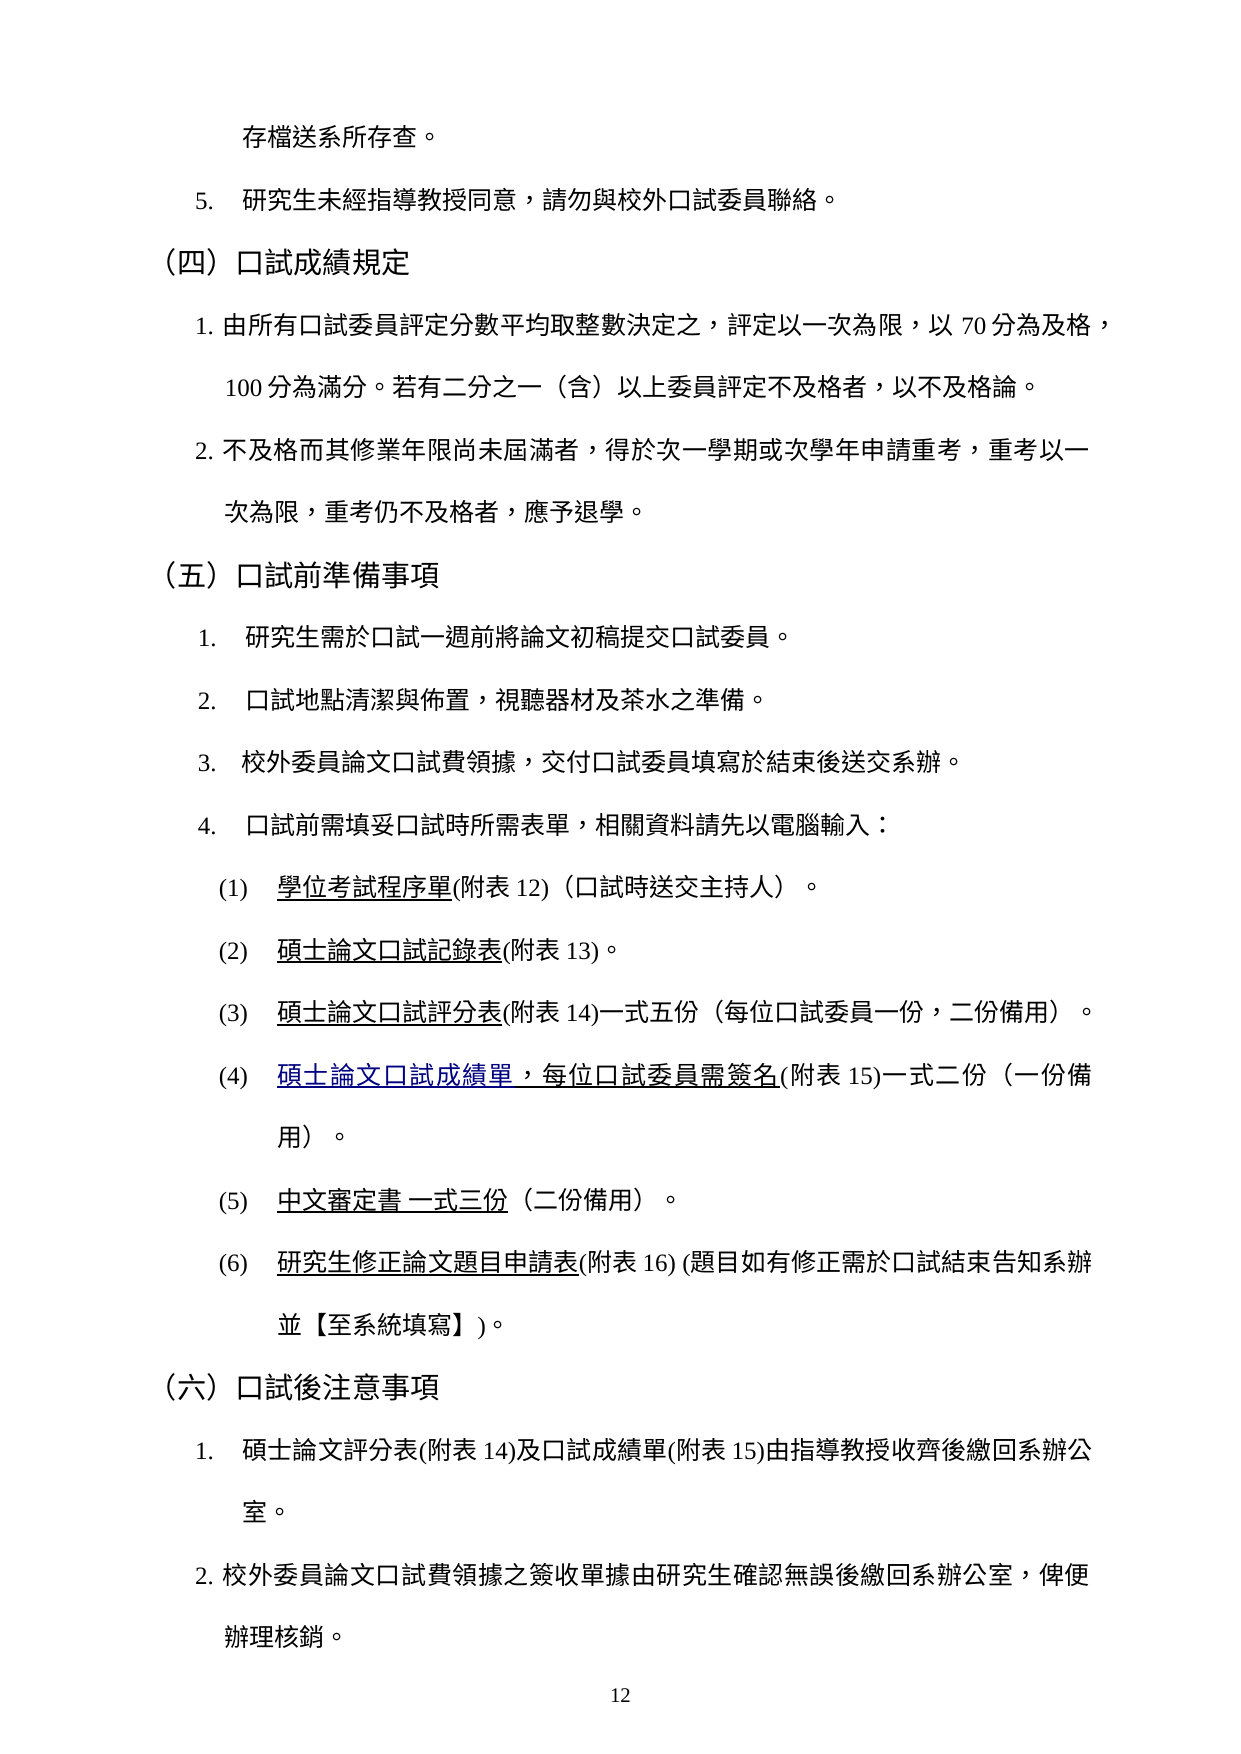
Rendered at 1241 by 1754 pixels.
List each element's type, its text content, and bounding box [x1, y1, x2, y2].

list 碩士論文評分表(附表14)及口試成績單(附表15)由指導教授收齊後繳回系辦公室。 [195, 1407, 1092, 1532]
subtitle （五）口試前準備事項 [148, 532, 1092, 594]
list 由所有口試委員評定分數平均取整數決定之，評定以一次為限，以70分為及格，100分為滿分。若有二分之一（含）以上委員評定不及格者，以不及格論。 [195, 282, 1092, 407]
subtitle （六）口試後注意事項 [148, 1344, 1092, 1407]
list 校外委員論文口試費領據，交付口試委員填寫於結束後送交系辦。 [198, 719, 1092, 782]
list 研究生需於口試一週前將論文初稿提交口試委員。 [198, 594, 1092, 657]
list 研究生未經指導教授同意，請勿與校外口試委員聯絡。 [195, 157, 1092, 219]
list 口試前需填妥口試時所需表單，相關資料請先以電腦輸入： [198, 782, 1092, 844]
list 碩士論文口試記錄表(附表13)。 [248, 907, 1092, 969]
list 存檔送系所存查。 [195, 94, 1092, 157]
list 中文審定書 一式三份（二份備用）。 [248, 1157, 1092, 1219]
list 口試地點清潔與佈置，視聽器材及茶水之準備。 [198, 657, 1092, 719]
list 不及格而其修業年限尚未屆滿者，得於次一學期或次學年申請重考，重考以一次為限，重考仍不及格者，應予退學。 [195, 407, 1092, 532]
list 學位考試程序單(附表12)（口試時送交主持人）。 [248, 844, 1092, 907]
list 碩士論文口試評分表(附表14)一式五份（每位口試委員一份，二份備用）。 [248, 969, 1092, 1032]
subtitle （四）口試成績規定 [148, 219, 1092, 282]
list 碩士論文口試成績單，每位口試委員需簽名(附表15)一式二份（一份備用）。 [248, 1032, 1092, 1157]
list 研究生修正論文題目申請表(附表16) (題目如有修正需於口試結束告知系辦並【至系統填寫】)。 [248, 1219, 1092, 1344]
list 校外委員論文口試費領據之簽收單據由研究生確認無誤後繳回系辦公室，俾便辦理核銷。 [195, 1532, 1092, 1657]
